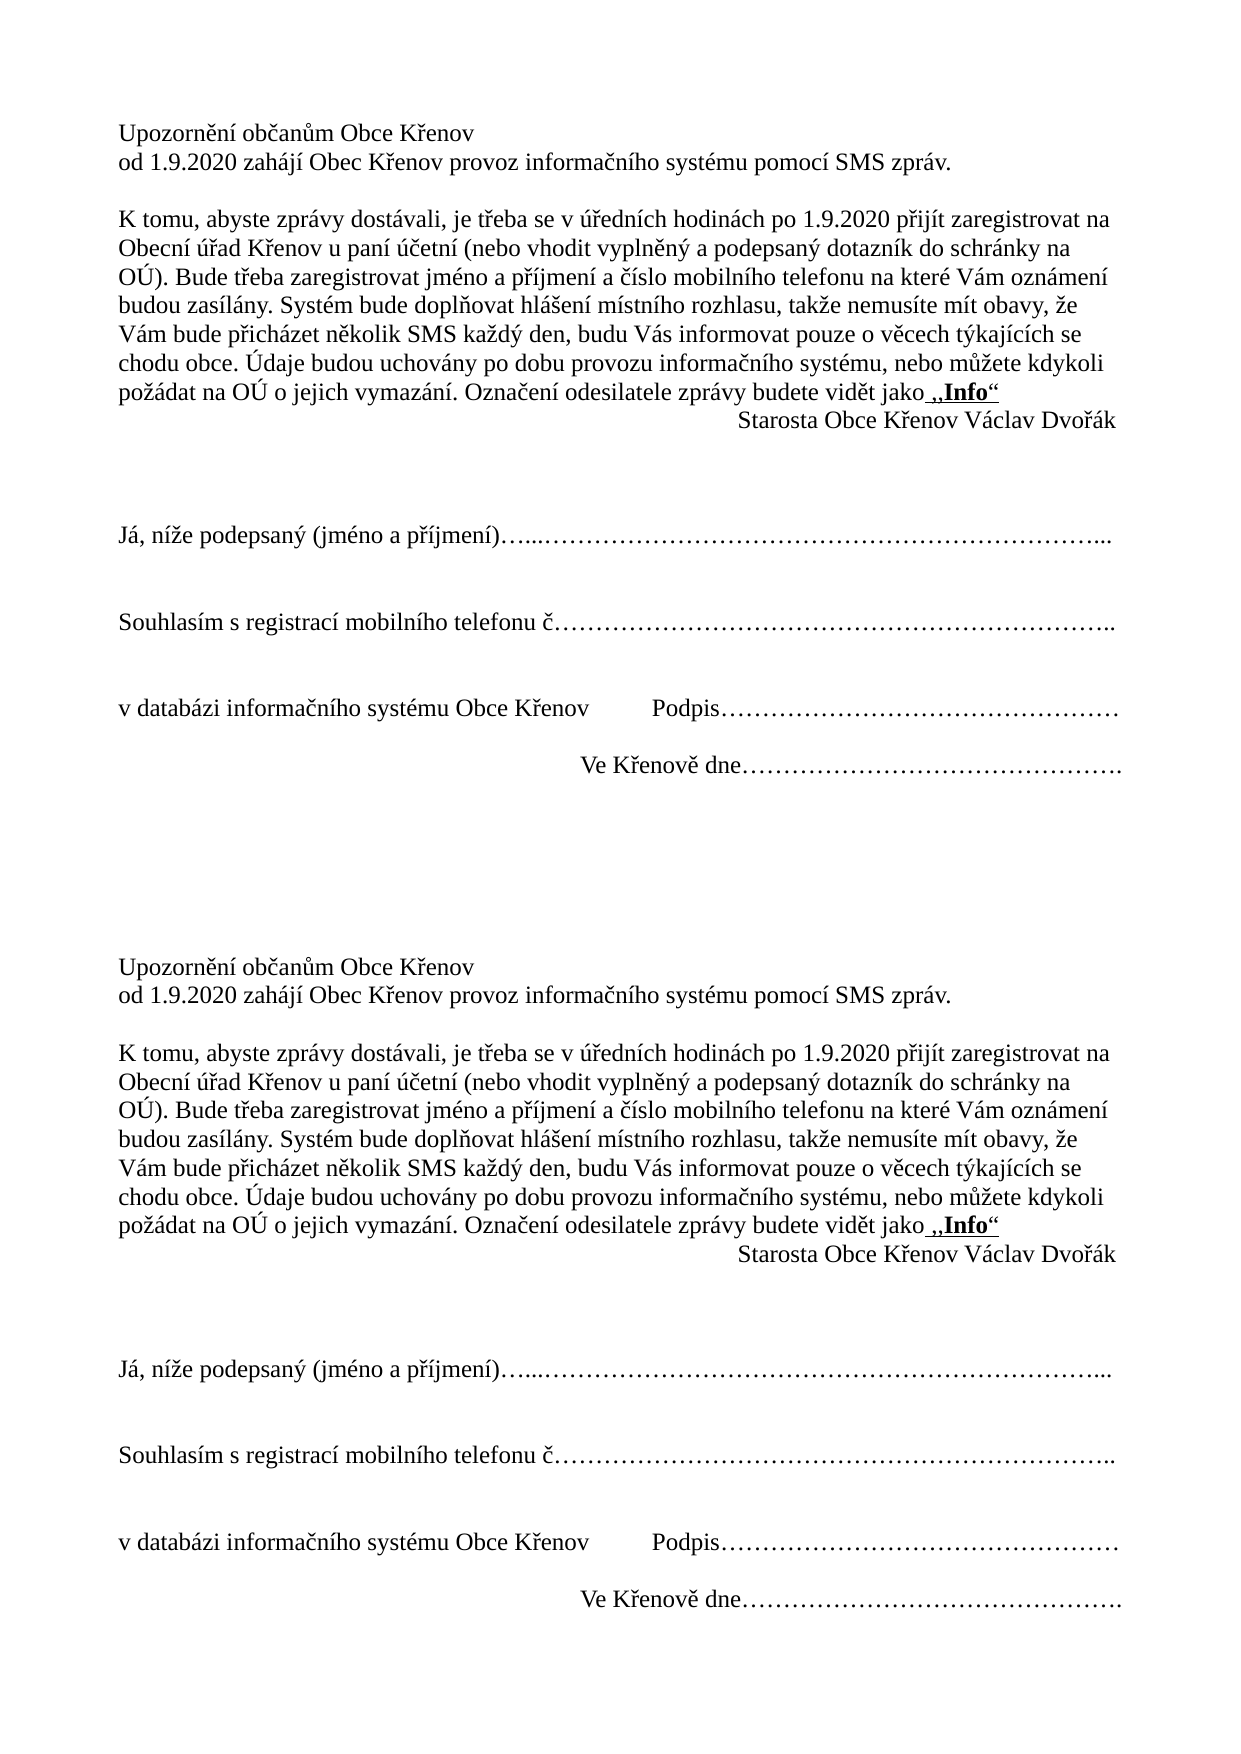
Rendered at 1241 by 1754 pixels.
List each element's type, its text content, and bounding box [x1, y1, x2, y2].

text K tomu, abyste zprávy dostávali, je třeba se v úředních hodinách po 1.9.2020 přijít zaregistrovat na Obecní úřad Křenov u paní účetní (nebo vhodit vyplněný a podepsaný dotazník do schránky na OÚ). Bude třeba zaregistrovat jméno a příjmení a číslo mobilního telefonu na které Vám oznámení budou zasílány. Systém bude doplňovat hlášení místního rozhlasu, takže nemusíte mít obavy, že Vám bude přicházet několik SMS každý den, budu Vás informovat pouze o věcech týkajících se chodu obce. Údaje budou uchovány po dobu provozu informačního systému, nebo můžete kdykoli požádat na OÚ o jejich vymazání. Označení odesilatele zprávy budete vidět jako ,,Info“ [118, 204, 1122, 406]
text v databázi informačního systému Obce Křenov Podpis………………………………………… [118, 1527, 1122, 1556]
text Upozornění občanům Obce Křenov [118, 952, 1122, 981]
text Upozornění občanům Obce Křenov [118, 118, 1122, 147]
text Já, níže podepsaný (jméno a příjmení)…...…………………………………………………………... [118, 1354, 1122, 1383]
text Souhlasím s registrací mobilního telefonu č………………………………………………………….. [118, 607, 1122, 636]
text Já, níže podepsaný (jméno a příjmení)…...…………………………………………………………... [118, 521, 1122, 549]
text Souhlasím s registrací mobilního telefonu č………………………………………………………….. [118, 1441, 1122, 1469]
text Starosta Obce Křenov Václav Dvořák [118, 1239, 1122, 1268]
text v databázi informačního systému Obce Křenov Podpis………………………………………… [118, 693, 1122, 722]
text Ve Křenově dne………………………………………. [118, 1584, 1122, 1613]
text od 1.9.2020 zahájí Obec Křenov provoz informačního systému pomocí SMS zpráv. [118, 981, 1122, 1009]
text Ve Křenově dne………………………………………. [118, 751, 1122, 779]
text Starosta Obce Křenov Václav Dvořák [118, 406, 1122, 434]
text K tomu, abyste zprávy dostávali, je třeba se v úředních hodinách po 1.9.2020 přijít zaregistrovat na Obecní úřad Křenov u paní účetní (nebo vhodit vyplněný a podepsaný dotazník do schránky na OÚ). Bude třeba zaregistrovat jméno a příjmení a číslo mobilního telefonu na které Vám oznámení budou zasílány. Systém bude doplňovat hlášení místního rozhlasu, takže nemusíte mít obavy, že Vám bude přicházet několik SMS každý den, budu Vás informovat pouze o věcech týkajících se chodu obce. Údaje budou uchovány po dobu provozu informačního systému, nebo můžete kdykoli požádat na OÚ o jejich vymazání. Označení odesilatele zprávy budete vidět jako ,,Info“ [118, 1038, 1122, 1239]
text od 1.9.2020 zahájí Obec Křenov provoz informačního systému pomocí SMS zpráv. [118, 147, 1122, 176]
